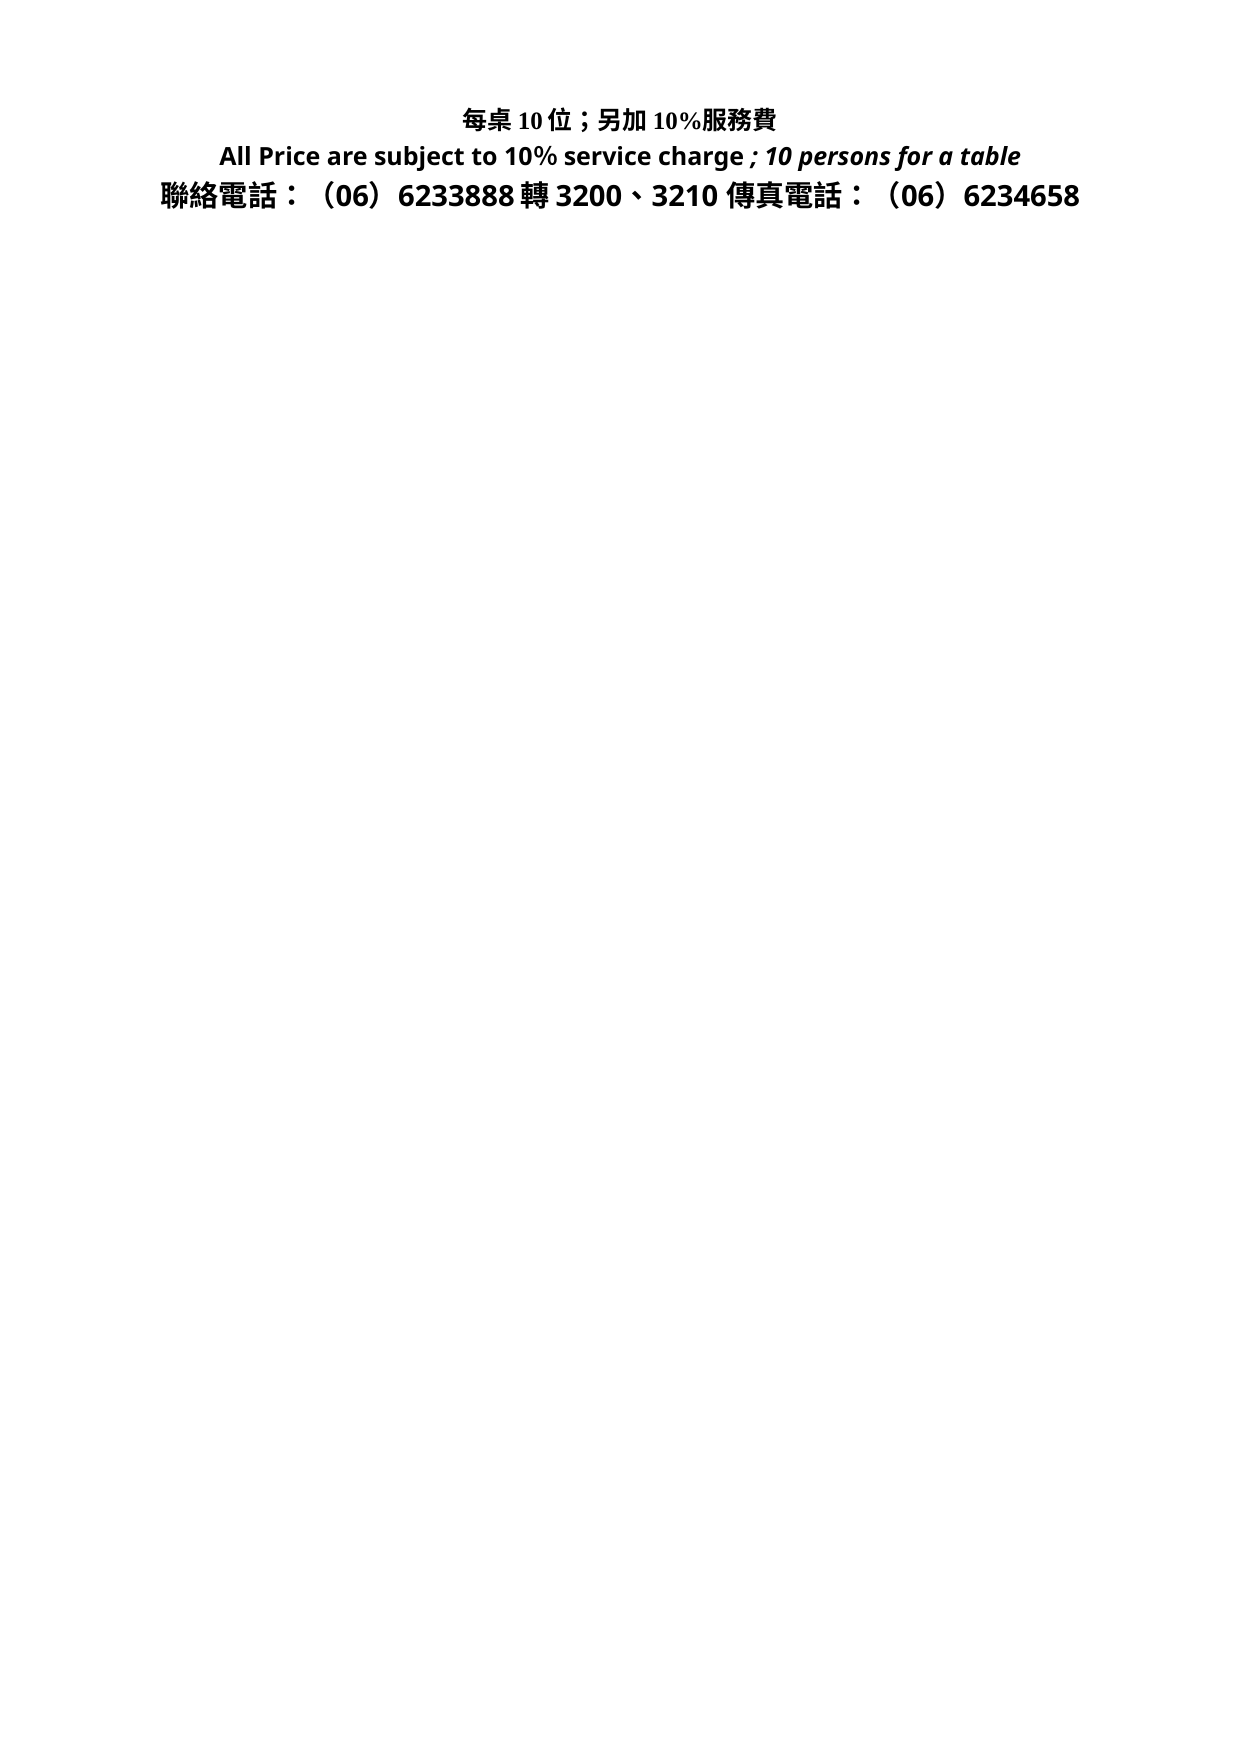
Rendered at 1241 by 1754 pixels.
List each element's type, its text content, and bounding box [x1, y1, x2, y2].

text 每桌10位；另加10%服務費 [94, 100, 1146, 137]
text All Price are subject to 10％ service charge ; 10 persons for a table [94, 137, 1146, 173]
text 聯絡電話：（06）6233888轉3200、3210 傳真電話：（06）6234658 [94, 173, 1146, 215]
